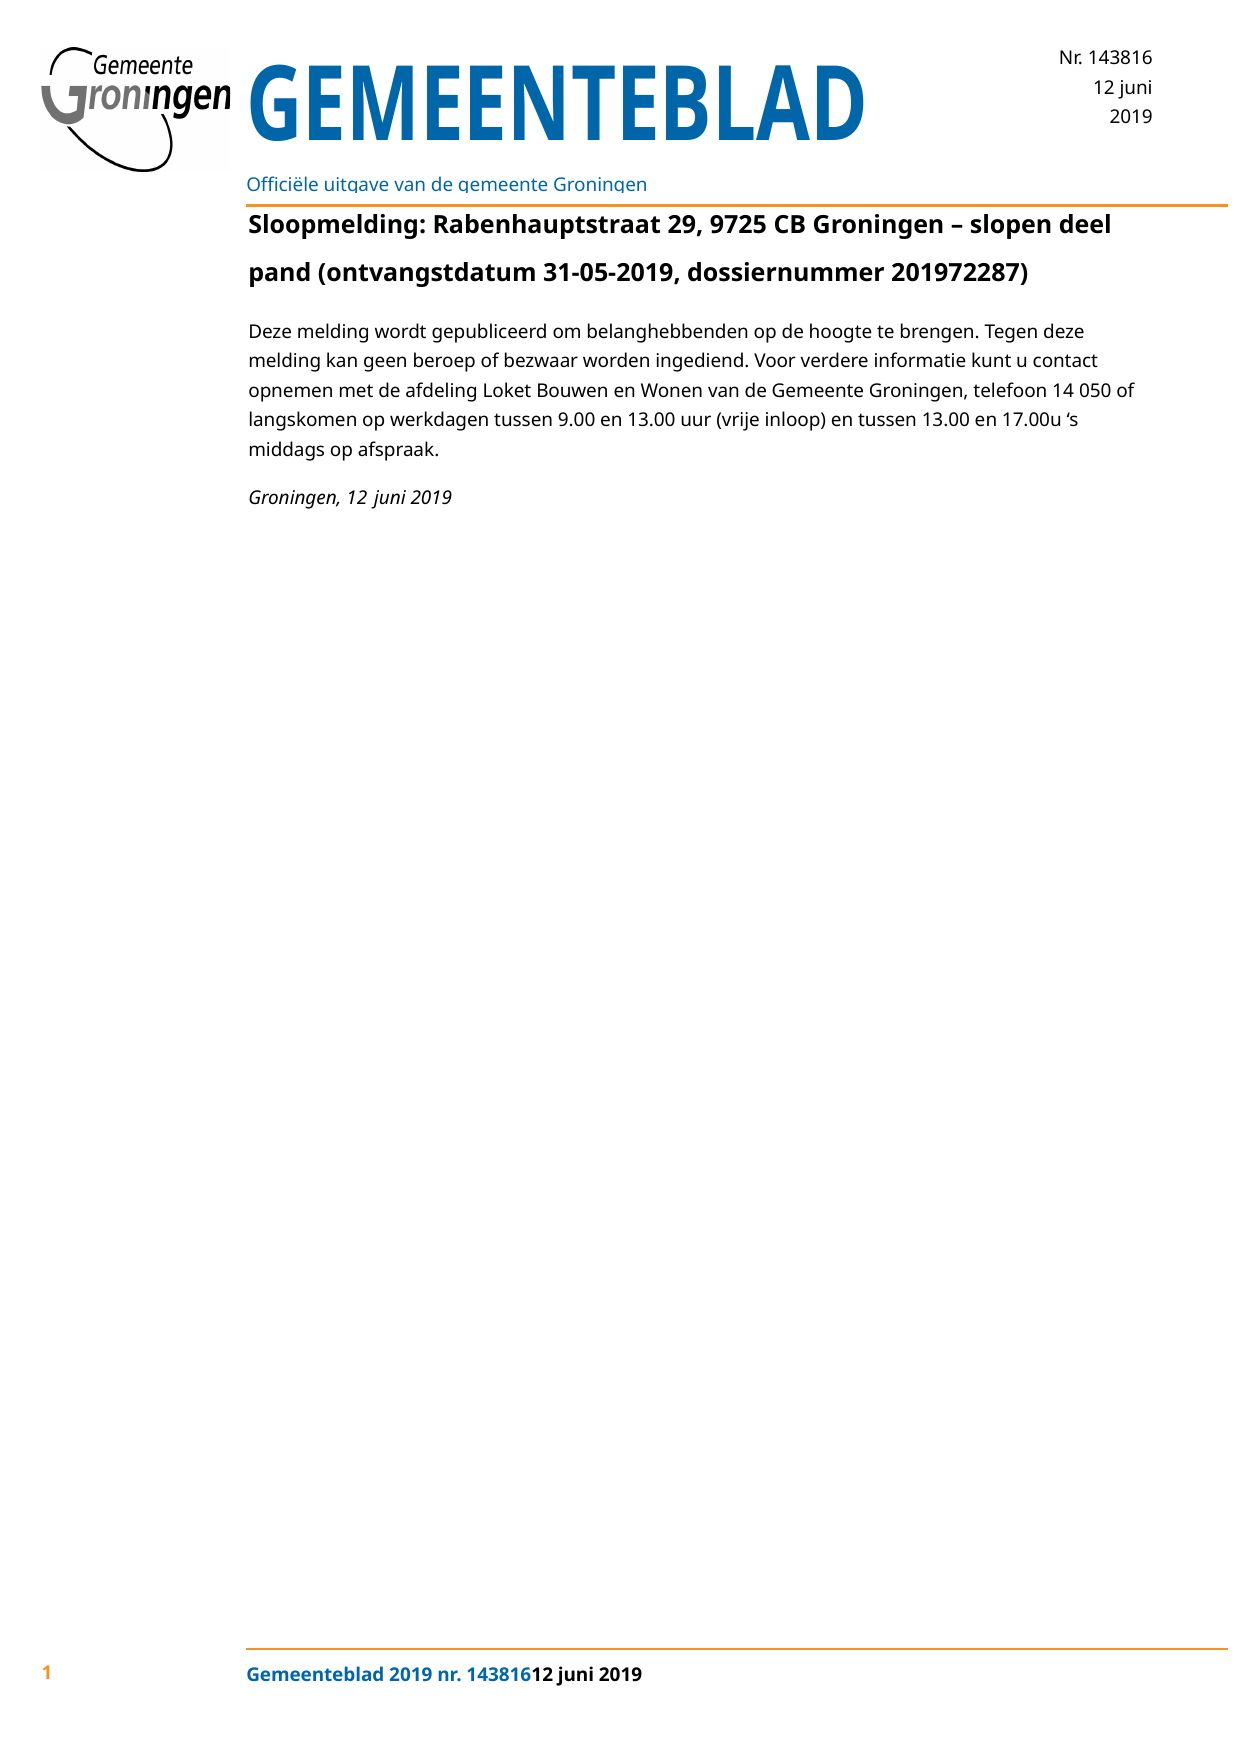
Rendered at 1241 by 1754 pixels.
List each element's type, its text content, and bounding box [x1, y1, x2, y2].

text Groningen, 12 juni 2019 [248, 484, 1152, 510]
picture [41, 47, 231, 172]
text Deze melding wordt gepubliceerd om belanghebbenden op de hoogte te brengen. Tegen deze melding kan geen beroep of bezwaar worden ingediend. Voor verdere informatie kunt u contact opnemen met de afdeling Loket Bouwen en Wonen van de Gemeente Groningen, telefoon 14 050 of langskomen op werkdagen tussen 9.00 en 13.00 uur (vrije inloop) en tussen 13.00 en 17.00u ‘s middags op afspraak. [248, 318, 1152, 462]
text Sloopmelding: Rabenhauptstraat 29, 9725 CB Groningen – slopen deel pand (ontvangstdatum 31-05-2019, dossiernummer 201972287) [248, 207, 1152, 288]
